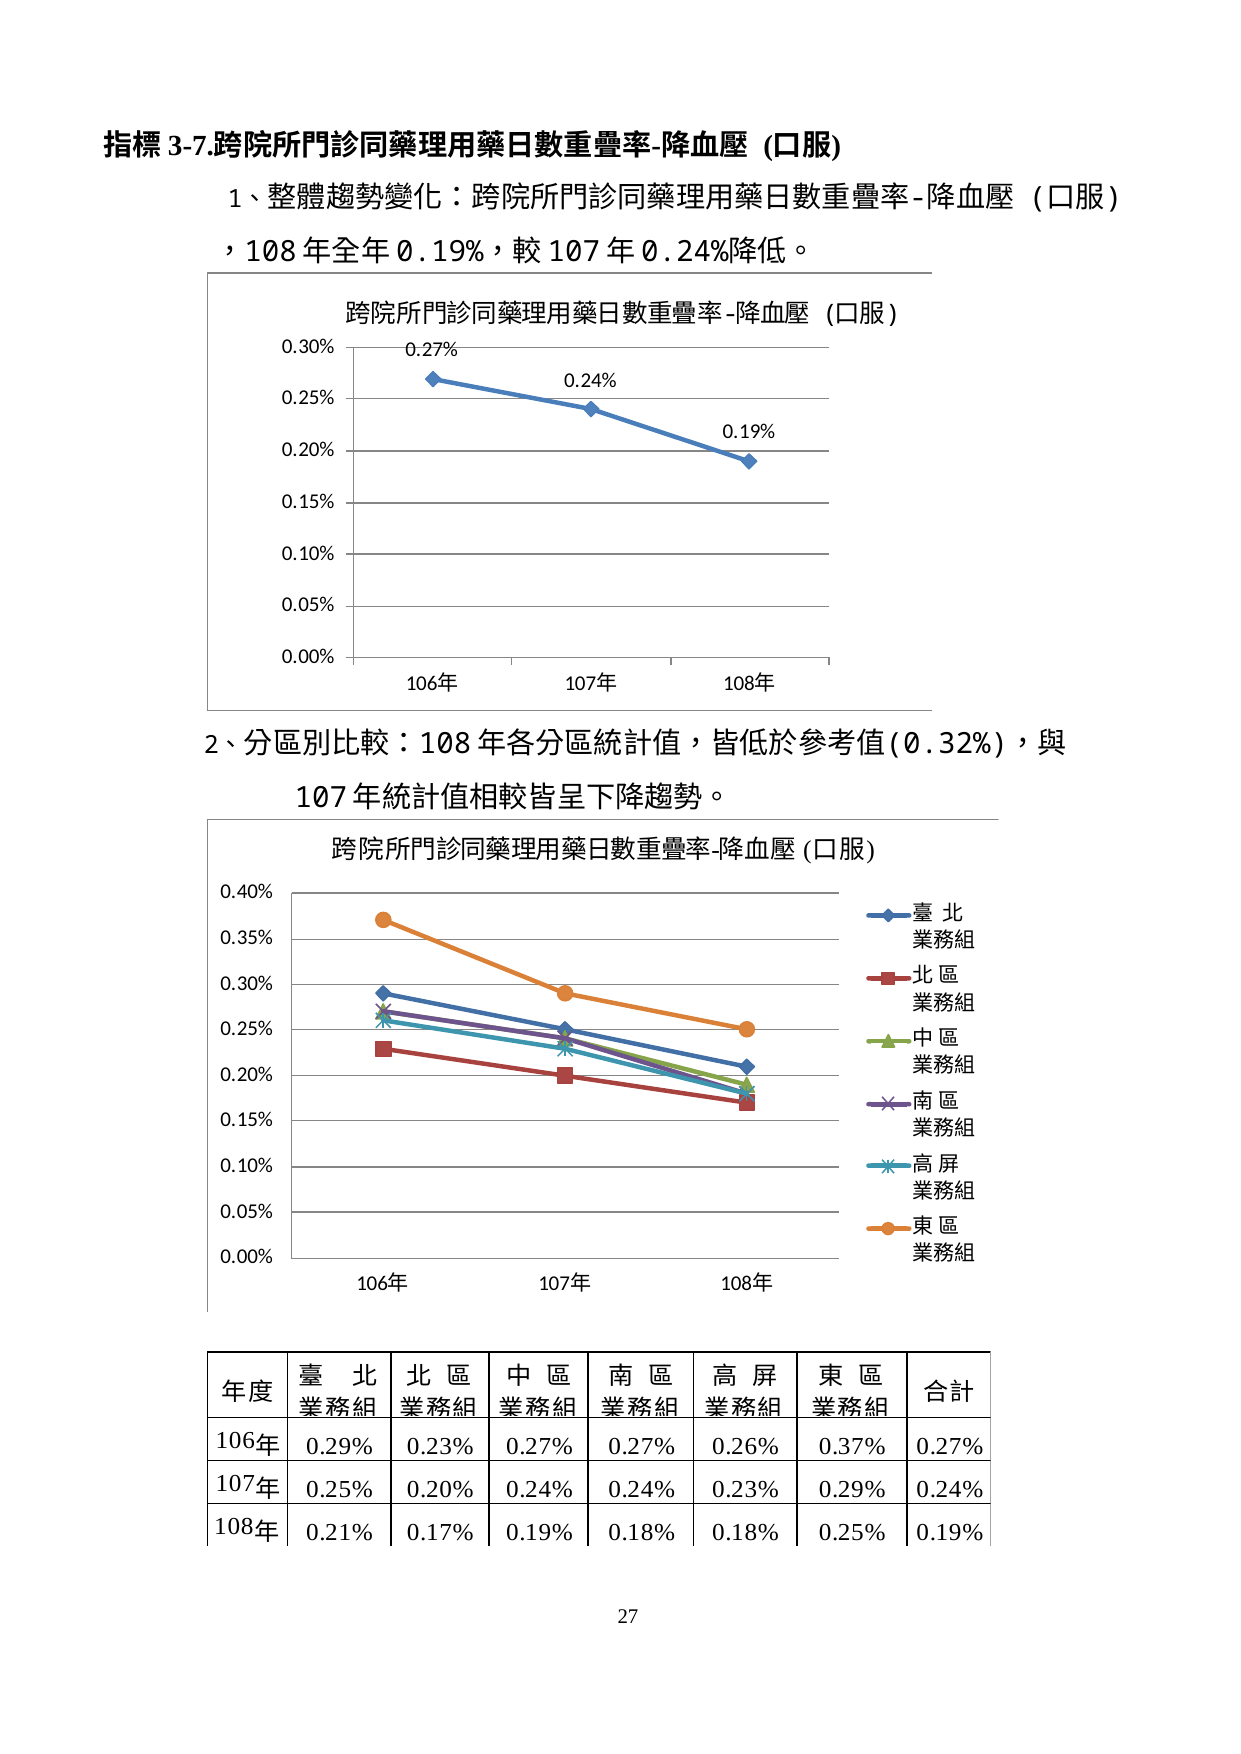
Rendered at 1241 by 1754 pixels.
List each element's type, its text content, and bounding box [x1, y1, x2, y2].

list 分區別比較：108年各分區統計值，皆低於參考值(0.32%)，與 107年統計值相較皆呈下降趨勢。 [204, 710, 1107, 819]
subtitle 指標3-7.跨院所門診同藥理用藥日數重疊率-降血壓 (口服) [103, 122, 1152, 164]
list 整體趨勢變化：跨院所門診同藥理用藥日數重疊率-降血壓 (口服) [227, 164, 1152, 218]
text ，108年全年0.19%，較107年0.24%降低。 [215, 218, 1152, 272]
